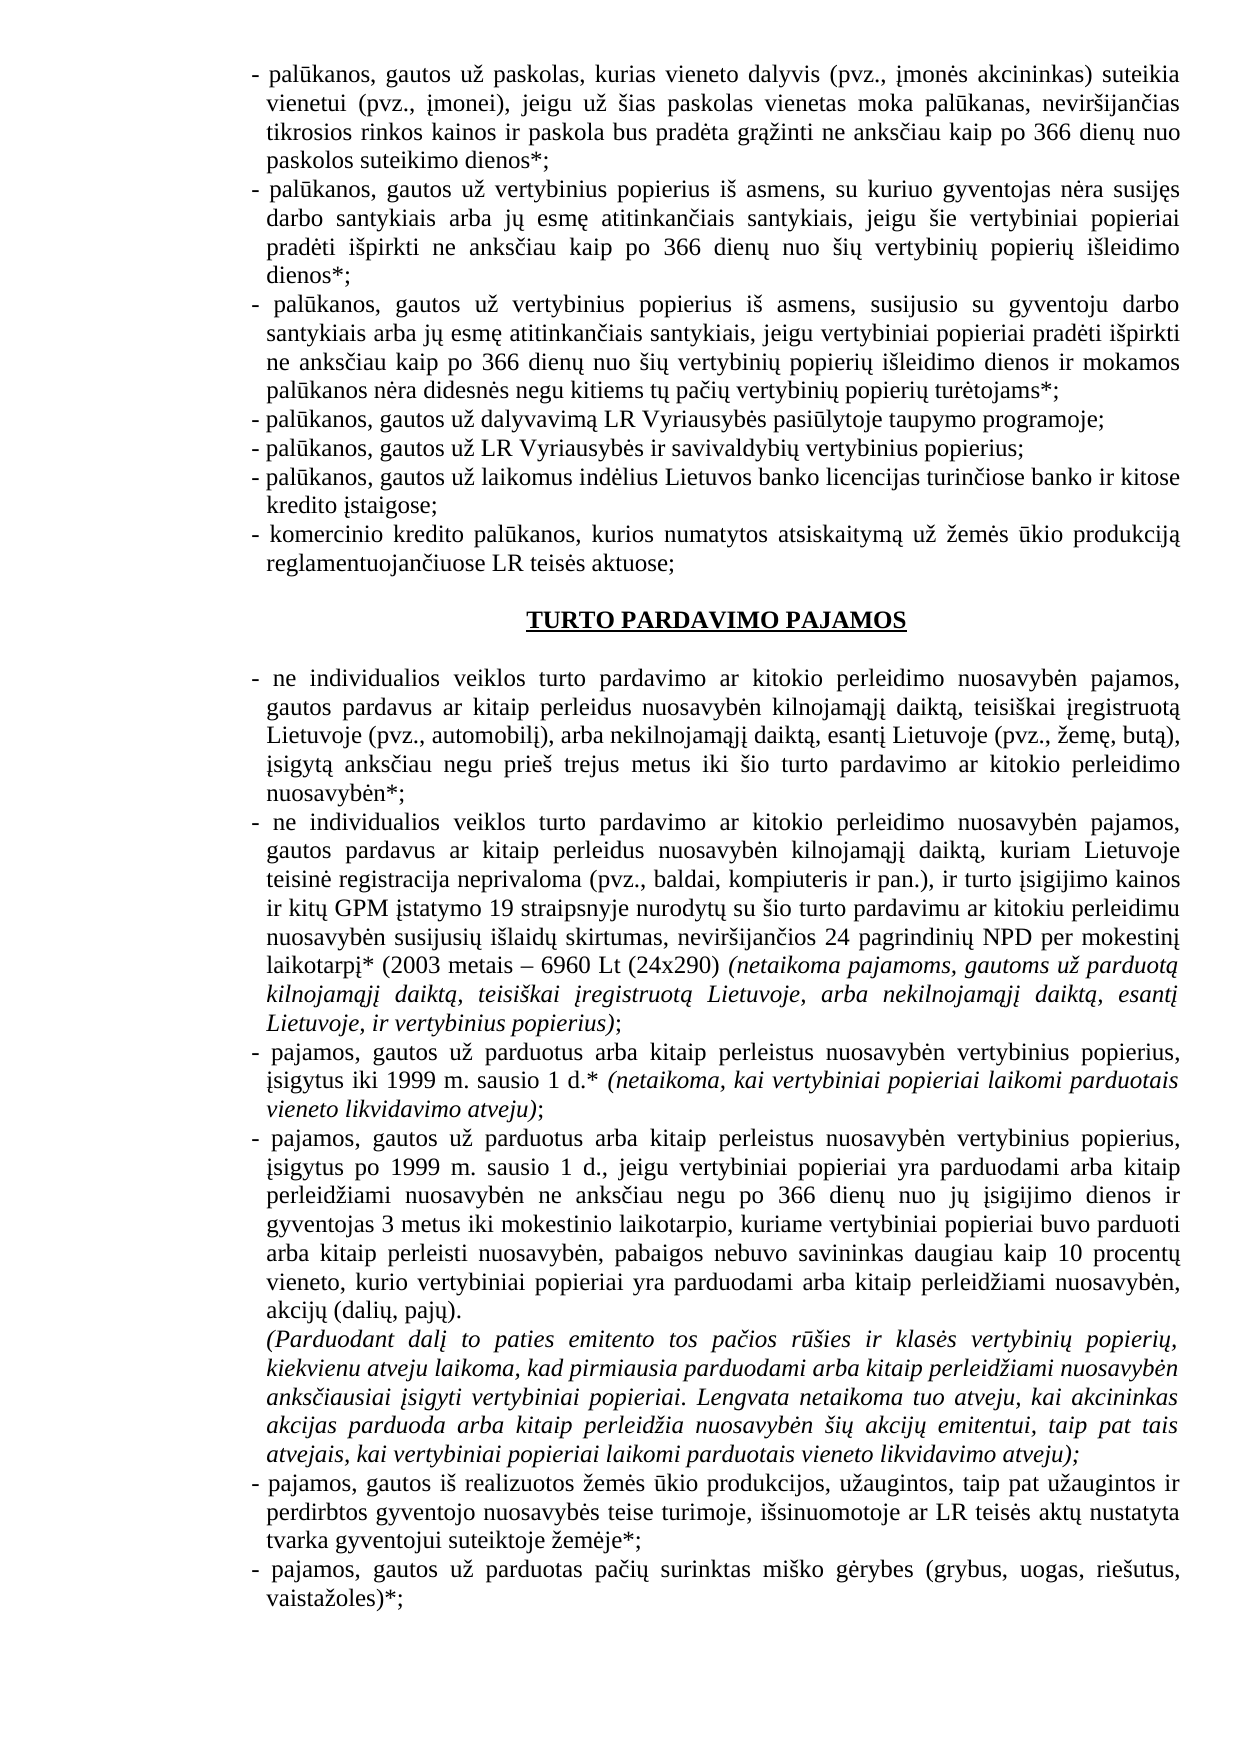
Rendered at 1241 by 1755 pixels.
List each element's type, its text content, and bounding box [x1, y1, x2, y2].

text - ne individualios veiklos turto pardavimo ar kitokio perleidimo nuosavybėn pajamos, gautos pardavus ar kitaip perleidus nuosavybėn kilnojamąjį daiktą, teisiškai įregistruotą Lietuvoje (pvz., automobilį), arba nekilnojamąjį daiktą, esantį Lietuvoje (pvz., žemę, butą), įsigytą anksčiau negu prieš trejus metus iki šio turto pardavimo ar kitokio perleidimo nuosavybėn*; [251, 663, 1181, 807]
text (Parduodant dalį to paties emitento tos pačios rūšies ir klasės vertybinių popierių, kiekvienu atveju laikoma, kad pirmiausia parduodami arba kitaip perleidžiami nuosavybėn anksčiausiai įsigyti vertybiniai popieriai. Lengvata netaikoma tuo atveju, kai akcininkas akcijas parduoda arba kitaip perleidžia nuosavybėn šių akcijų emitentui, taip pat tais atvejais, kai vertybiniai popieriai laikomi parduotais vieneto likvidavimo atveju); [266, 1324, 1181, 1468]
text - palūkanos, gautos už vertybinius popierius iš asmens, su kuriuo gyventojas nėra susijęs darbo santykiais arba jų esmę atitinkančiais santykiais, jeigu šie vertybiniai popieriai pradėti išpirkti ne anksčiau kaip po 366 dienų nuo šių vertybinių popierių išleidimo dienos*; [251, 174, 1181, 289]
text - palūkanos, gautos už laikomus indėlius Lietuvos banko licencijas turinčiose banko ir kitose kredito įstaigose; [251, 462, 1181, 519]
text TURTO PARDAVIMO PAJAMOS [251, 605, 1181, 634]
text - ne individualios veiklos turto pardavimo ar kitokio perleidimo nuosavybėn pajamos, gautos pardavus ar kitaip perleidus nuosavybėn kilnojamąjį daiktą, kuriam Lietuvoje teisinė registracija neprivaloma (pvz., baldai, kompiuteris ir pan.), ir turto įsigijimo kainos ir kitų GPM įstatymo 19 straipsnyje nurodytų su šio turto pardavimu ar kitokiu perleidimu nuosavybėn susijusių išlaidų skirtumas, neviršijančios 24 pagrindinių NPD per mokestinį laikotarpį* (2003 metais – 6960 Lt (24x290) (netaikoma pajamoms, gautoms už parduotą kilnojamąjį daiktą, teisiškai įregistruotą Lietuvoje, arba nekilnojamąjį daiktą, esantį Lietuvoje, ir vertybinius popierius); [251, 807, 1181, 1037]
text - palūkanos, gautos už dalyvavimą LR Vyriausybės pasiūlytoje taupymo programoje; [251, 404, 1181, 433]
text - palūkanos, gautos už paskolas, kurias vieneto dalyvis (pvz., įmonės akcininkas) suteikia vienetui (pvz., įmonei), jeigu už šias paskolas vienetas moka palūkanas, neviršijančias tikrosios rinkos kainos ir paskola bus pradėta grąžinti ne anksčiau kaip po 366 dienų nuo paskolos suteikimo dienos*; [251, 59, 1181, 174]
text - pajamos, gautos iš realizuotos žemės ūkio produkcijos, užaugintos, taip pat užaugintos ir perdirbtos gyventojo nuosavybės teise turimoje, išsinuomotoje ar LR teisės aktų nustatyta tvarka gyventojui suteiktoje žemėje*; [251, 1468, 1181, 1554]
text - komercinio kredito palūkanos, kurios numatytos atsiskaitymą už žemės ūkio produkciją reglamentuojančiuose LR teisės aktuose; [251, 519, 1181, 577]
text - pajamos, gautos už parduotus arba kitaip perleistus nuosavybėn vertybinius popierius, įsigytus iki 1999 m. sausio 1 d.* (netaikoma, kai vertybiniai popieriai laikomi parduotais vieneto likvidavimo atveju); [251, 1037, 1181, 1123]
text - pajamos, gautos už parduotas pačių surinktas miško gėrybes (grybus, uogas, riešutus, vaistažoles)*; [251, 1554, 1181, 1612]
text - palūkanos, gautos už vertybinius popierius iš asmens, susijusio su gyventoju darbo santykiais arba jų esmę atitinkančiais santykiais, jeigu vertybiniai popieriai pradėti išpirkti ne anksčiau kaip po 366 dienų nuo šių vertybinių popierių išleidimo dienos ir mokamos palūkanos nėra didesnės negu kitiems tų pačių vertybinių popierių turėtojams*; [251, 289, 1181, 404]
text - palūkanos, gautos už LR Vyriausybės ir savivaldybių vertybinius popierius; [251, 433, 1181, 462]
text - pajamos, gautos už parduotus arba kitaip perleistus nuosavybėn vertybinius popierius, įsigytus po 1999 m. sausio 1 d., jeigu vertybiniai popieriai yra parduodami arba kitaip perleidžiami nuosavybėn ne anksčiau negu po 366 dienų nuo jų įsigijimo dienos ir gyventojas 3 metus iki mokestinio laikotarpio, kuriame vertybiniai popieriai buvo parduoti arba kitaip perleisti nuosavybėn, pabaigos nebuvo savininkas daugiau kaip 10 procentų vieneto, kurio vertybiniai popieriai yra parduodami arba kitaip perleidžiami nuosavybėn, akcijų (dalių, pajų). [251, 1123, 1181, 1324]
